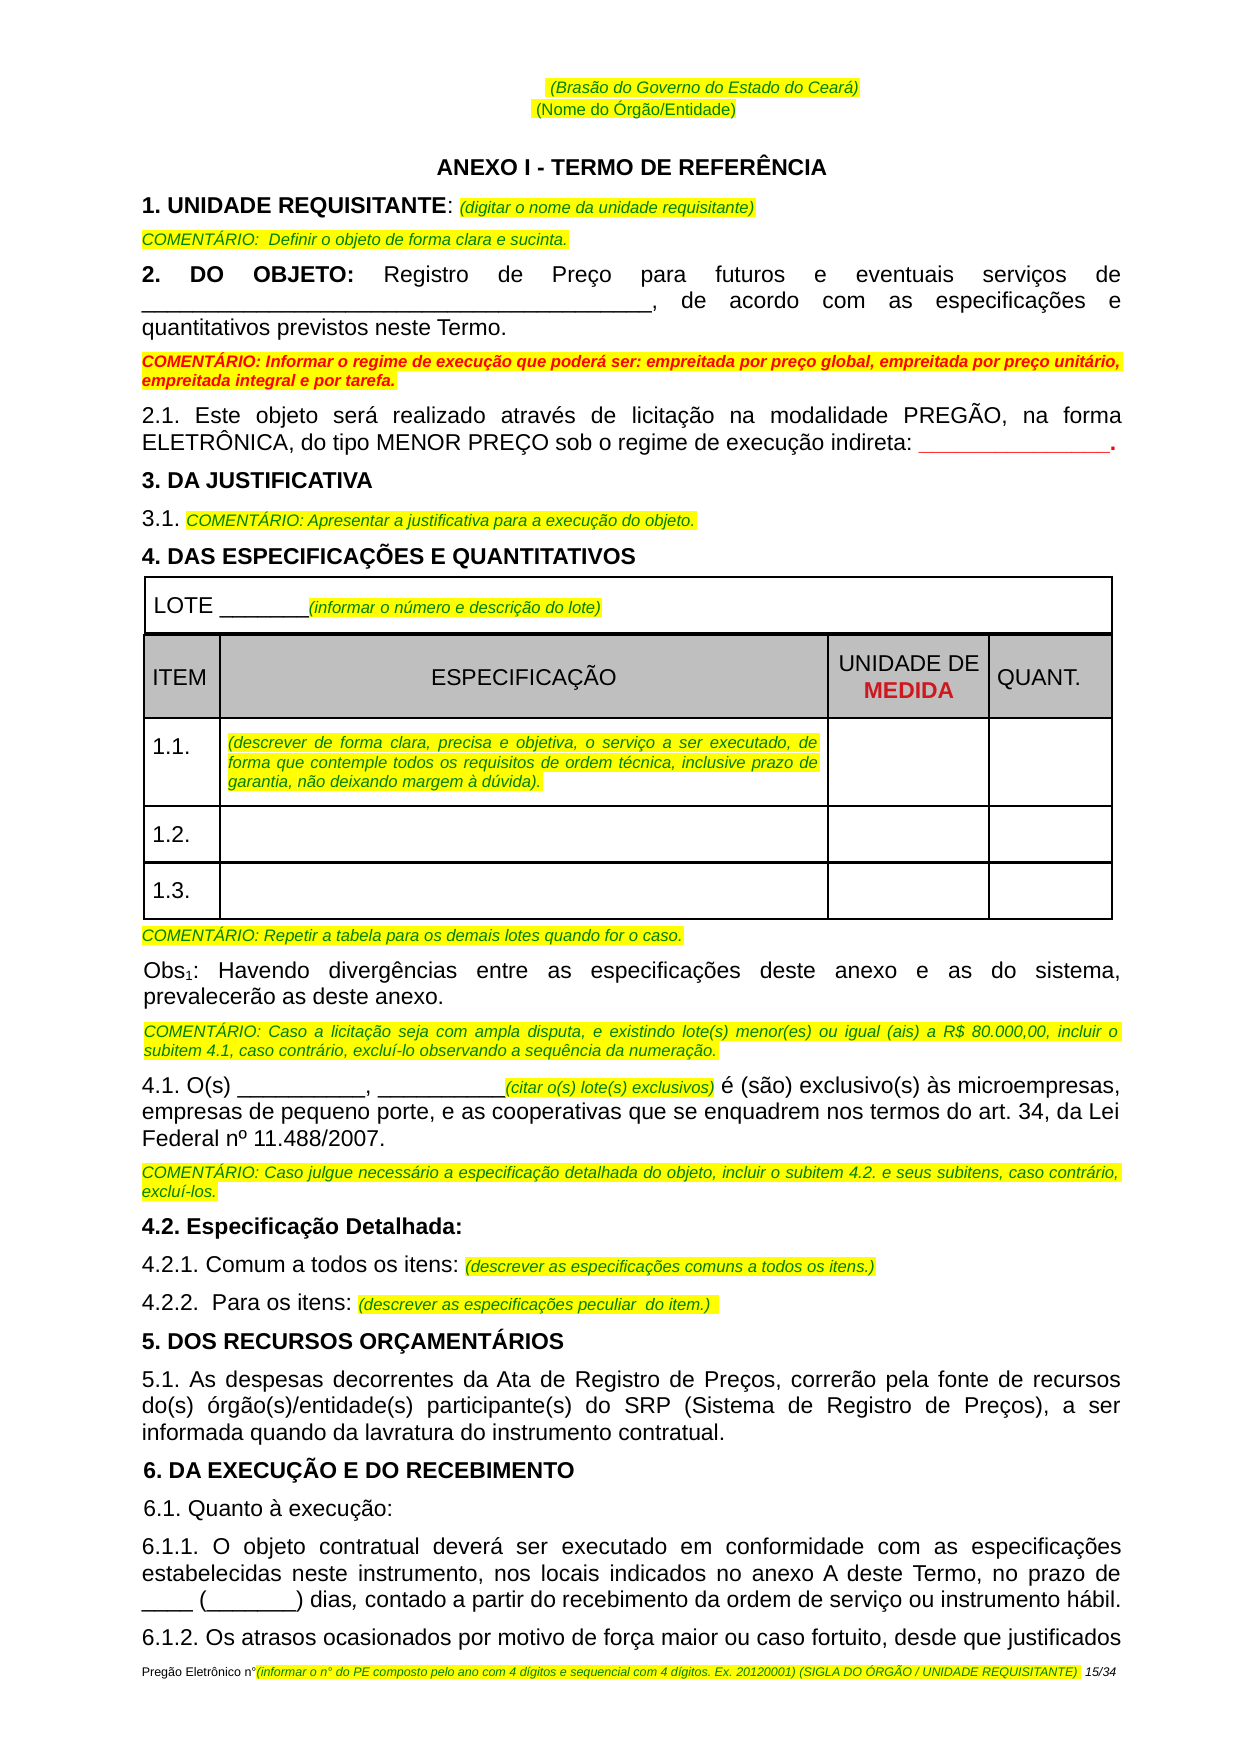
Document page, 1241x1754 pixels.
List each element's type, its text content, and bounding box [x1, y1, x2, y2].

table_cell 1.3. [145, 864, 219, 918]
table_cell 1.2. [145, 807, 219, 861]
text 4. DAS ESPECIFICAÇÕES E QUANTITATIVOS [142, 543, 1122, 569]
text COMENTÁRIO: Definir o objeto de forma clara e sucinta. [142, 230, 1122, 249]
text Obs1: Havendo divergências entre as especificações deste anexo e as do sistema, prevalecerão as deste anexo. [143, 957, 1122, 1010]
text 6. DA EXECUÇÃO E DO RECEBIMENTO [143, 1457, 1122, 1483]
text 4.2. Especificação Detalhada: [142, 1213, 1122, 1239]
text COMENTÁRIO: Informar o regime de execução que poderá ser: empreitada por preço global, empreitada por preço unitário, empreitada integral e por tarefa. [142, 352, 1123, 390]
text COMENTÁRIO: Caso julgue necessário a especificação detalhada do objeto, incluir o subitem 4.2. e seus subitens, caso contrário, excluí-los. [142, 1163, 1122, 1201]
text 3. DA JUSTIFICATIVA [142, 467, 1122, 493]
table_cell [829, 719, 988, 805]
text 2.1. Este objeto será realizado através de licitação na modalidade PREGÃO, na forma ELETRÔNICA, do tipo MENOR PREÇO sob o regime de execução indireta: _______________. [142, 402, 1122, 455]
text 6.1.1. O objeto contratual deverá ser executado em conformidade com as especificações estabelecidas neste instrumento, nos locais indicados no anexo A deste Termo, no prazo de ____ (_______) dias, contado a partir do recebimento da ordem de serviço ou instrumento hábil. [142, 1533, 1122, 1612]
table_cell 1.1. [145, 719, 219, 805]
table_cell [990, 864, 1111, 918]
table_header ESPECIFICAÇÃO [221, 636, 827, 717]
text 4.2.2. Para os itens: (descrever as especificações peculiar do item.) [142, 1289, 1122, 1316]
text 5.1. As despesas decorrentes da Ata de Registro de Preços, correrão pela fonte de recursos do(s) órgão(s)/entidade(s) participante(s) do SRP (Sistema de Registro de Preços), a ser informada quando da lavratura do instrumento contratual. [142, 1366, 1122, 1445]
text 2. DO OBJETO: Registro de Preço para futuros e eventuais serviços de ________________________________________, de acordo com as especificações e quantitativos previstos neste Termo. [142, 261, 1122, 340]
table_cell [221, 807, 827, 861]
text 6.1. Quanto à execução: [143, 1495, 1122, 1521]
table_cell [829, 807, 988, 861]
table_header QUANT. [990, 636, 1111, 717]
text 6.1.2. Os atrasos ocasionados por motivo de força maior ou caso fortuito, desde que justificados [142, 1624, 1122, 1651]
table_cell (descrever de forma clara, precisa e objetiva, o serviço a ser executado, de forma que contemple todos os requisitos de ordem técnica, inclusive prazo de garantia, não deixando margem à dúvida). [221, 719, 827, 805]
table_cell [990, 719, 1111, 805]
text 5. DOS RECURSOS ORÇAMENTÁRIOS [142, 1328, 1122, 1354]
table_header LOTE _______(informar o número e descrição do lote) [146, 578, 1111, 632]
table_cell [221, 864, 827, 918]
text 4.2.1. Comum a todos os itens: (descrever as especificações comuns a todos os itens.) [142, 1251, 1122, 1277]
table_header ITEM [145, 636, 219, 717]
table_cell [990, 807, 1111, 861]
text 1. UNIDADE REQUISITANTE: (digitar o nome da unidade requisitante) [142, 192, 1122, 218]
table_header UNIDADE DE MEDIDA [829, 636, 988, 717]
text COMENTÁRIO: Caso a licitação seja com ampla disputa, e existindo lote(s) menor(es) ou igual (ais) a R$ 80.000,00, incluir o subitem 4.1, caso contrário, excluí-lo observando a sequência da numeração. [143, 1022, 1122, 1060]
text 4.1. O(s) __________, __________(citar o(s) lote(s) exclusivos) é (são) exclusivo(s) às microempresas, empresas de pequeno porte, e as cooperativas que se enquadrem nos termos do art. 34, da Lei Federal nº 11.488/2007. [142, 1072, 1121, 1151]
table_cell [829, 864, 988, 918]
text 3.1. COMENTÁRIO: Apresentar a justificativa para a execução do objeto. [142, 505, 1122, 531]
text ANEXO I - TERMO DE REFERÊNCIA [142, 153, 1122, 180]
text COMENTÁRIO: Repetir a tabela para os demais lotes quando for o caso. [142, 926, 1122, 945]
